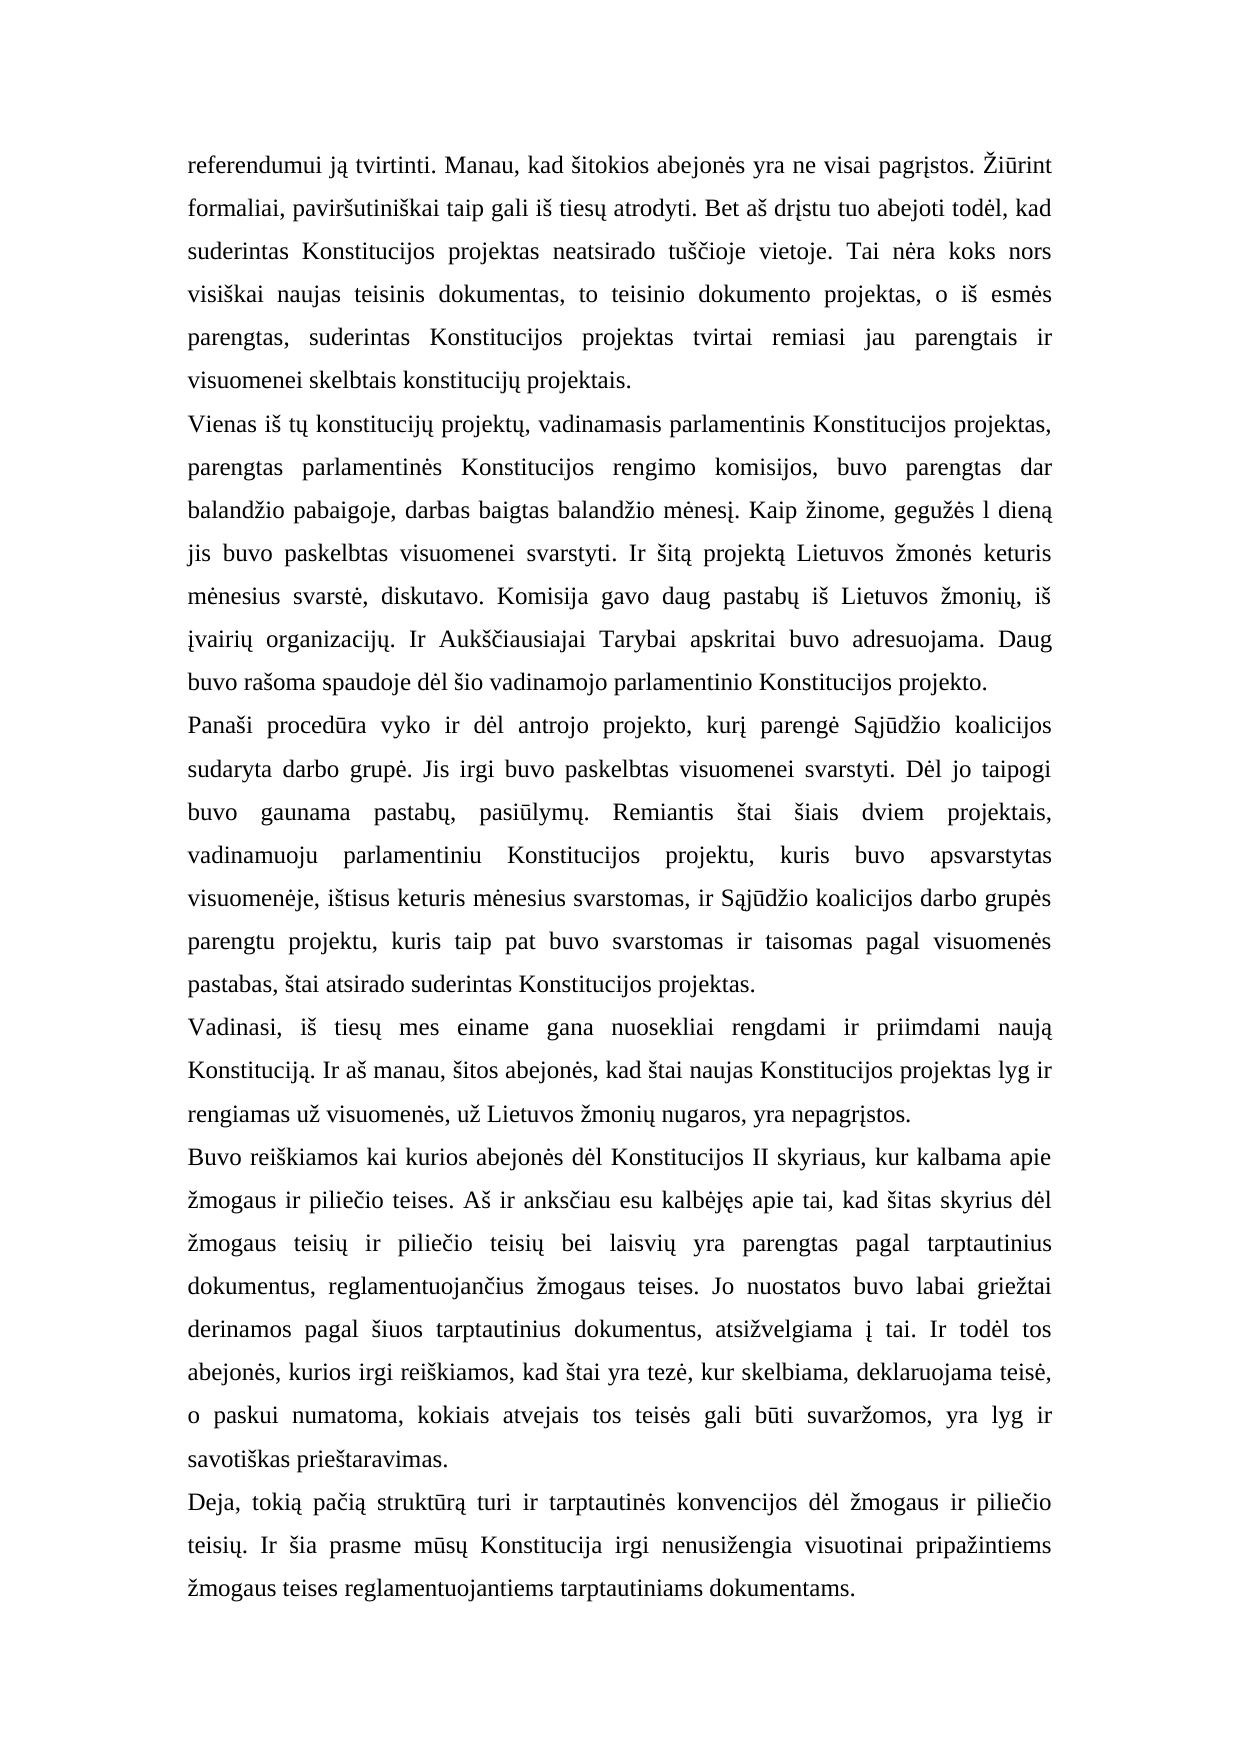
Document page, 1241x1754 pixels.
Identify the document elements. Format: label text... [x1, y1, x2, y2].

text Deja, tokią pačią struktūrą turi ir tarptautinės konvencijos dėl žmogaus ir piliečio teisių. Ir šia prasme mūsų Konstitucija irgi nenusižengia visuotinai pripažintiems žmogaus teises reglamentuojantiems tarptautiniams dokumentams. [187, 1487, 1053, 1602]
text Buvo reiškiamos kai kurios abejonės dėl Konstitucijos II skyriaus, kur kalbama apie žmogaus ir piliečio teises. Aš ir anksčiau esu kalbėjęs apie tai, kad šitas skyrius dėl žmogaus teisių ir piliečio teisių bei laisvių yra parengtas pagal tarptautinius dokumentus, reglamentuojančius žmogaus teises. Jo nuostatos buvo labai griežtai derinamos pagal šiuos tarptautinius dokumentus, atsižvelgiama į tai. Ir todėl tos abejonės, kurios irgi reiškiamos, kad štai yra tezė, kur skelbiama, deklaruojama teisė, o paskui numatoma, kokiais atvejais tos teisės gali būti suvaržomos, yra lyg ir savotiškas prieštaravimas. [187, 1142, 1053, 1472]
text referendumui ją tvirtinti. Manau, kad šitokios abejonės yra ne visai pagrįstos. Žiūrint formaliai, paviršutiniškai taip gali iš tiesų atrodyti. Bet aš drįstu tuo abejoti todėl, kad suderintas Konstitucijos projektas neatsirado tuščioje vietoje. Tai nėra koks nors visiškai naujas teisinis dokumentas, to teisinio dokumento projektas, o iš esmės parengtas, suderintas Konstitucijos projektas tvirtai remiasi jau parengtais ir visuomenei skelbtais konstitucijų projektais. [187, 150, 1053, 394]
text Vadinasi, iš tiesų mes einame gana nuosekliai rengdami ir priimdami naują Konstituciją. Ir aš manau, šitos abejonės, kad štai naujas Konstitucijos projektas lyg ir rengiamas už visuomenės, už Lietuvos žmonių nugaros, yra nepagrįstos. [187, 1012, 1053, 1127]
text Panaši procedūra vyko ir dėl antrojo projekto, kurį parengė Sąjūdžio koalicijos sudaryta darbo grupė. Jis irgi buvo paskelbtas visuomenei svarstyti. Dėl jo taipogi buvo gaunama pastabų, pasiūlymų. Remiantis štai šiais dviem projektais, vadinamuoju parlamentiniu Konstitucijos projektu, kuris buvo apsvarstytas visuomenėje, ištisus keturis mėnesius svarstomas, ir Sąjūdžio koalicijos darbo grupės parengtu projektu, kuris taip pat buvo svarstomas ir taisomas pagal visuomenės pastabas, štai atsirado suderintas Konstitucijos projektas. [187, 711, 1053, 998]
text Vienas iš tų konstitucijų projektų, vadinamasis parlamentinis Konstitucijos projektas, parengtas parlamentinės Konstitucijos rengimo komisijos, buvo parengtas dar balandžio pabaigoje, darbas baigtas balandžio mėnesį. Kaip žinome, gegužės l dieną jis buvo paskelbtas visuomenei svarstyti. Ir šitą projektą Lietuvos žmonės keturis mėnesius svarstė, diskutavo. Komisija gavo daug pastabų iš Lietuvos žmonių, iš įvairių organizacijų. Ir Aukščiausiajai Tarybai apskritai buvo adresuojama. Daug buvo rašoma spaudoje dėl šio vadinamojo parlamentinio Konstitucijos projekto. [187, 409, 1053, 696]
